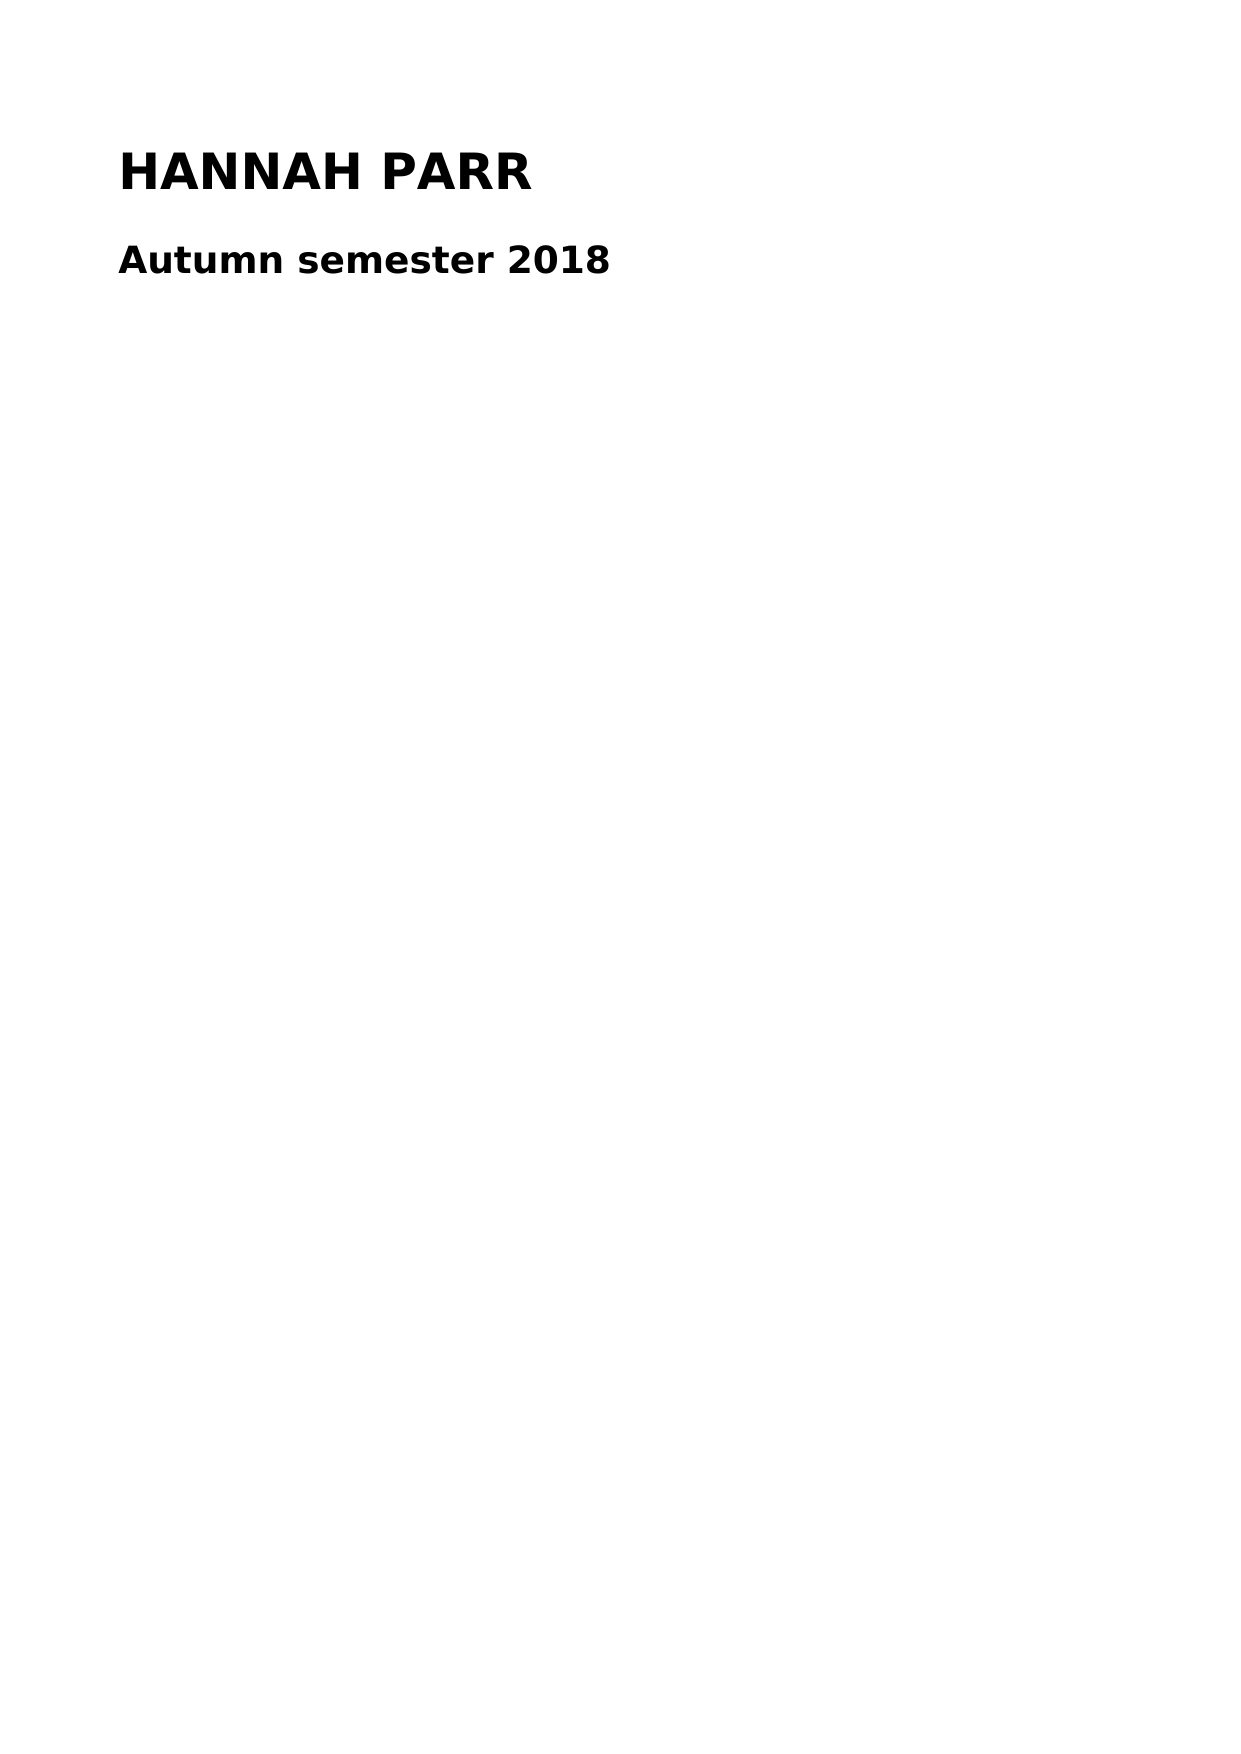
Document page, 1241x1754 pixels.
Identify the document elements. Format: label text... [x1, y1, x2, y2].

subtitle HANNAH PARR [118, 143, 1122, 201]
subtitle Autumn semester 2018 [118, 239, 1122, 282]
